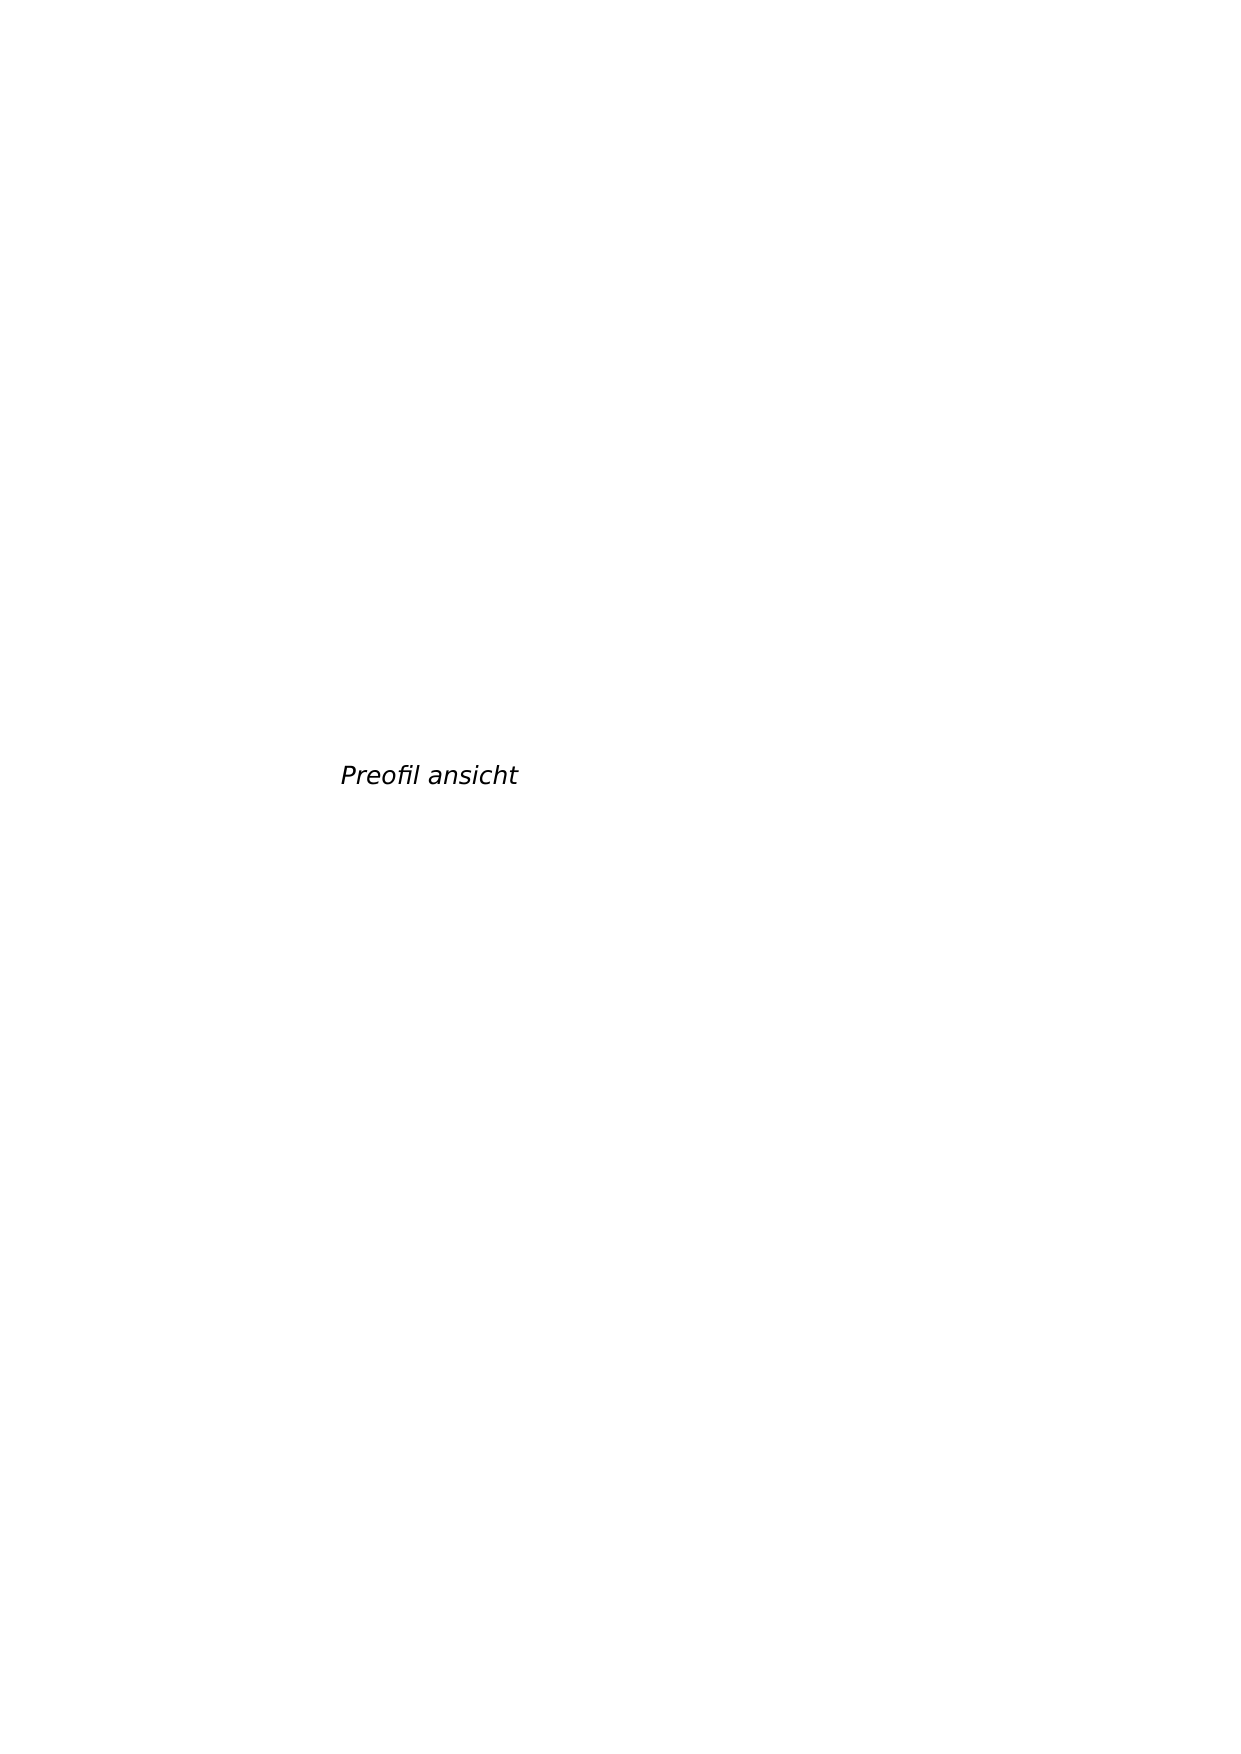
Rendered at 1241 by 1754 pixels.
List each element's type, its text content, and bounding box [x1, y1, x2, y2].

text Preofil ansicht [118, 131, 743, 791]
